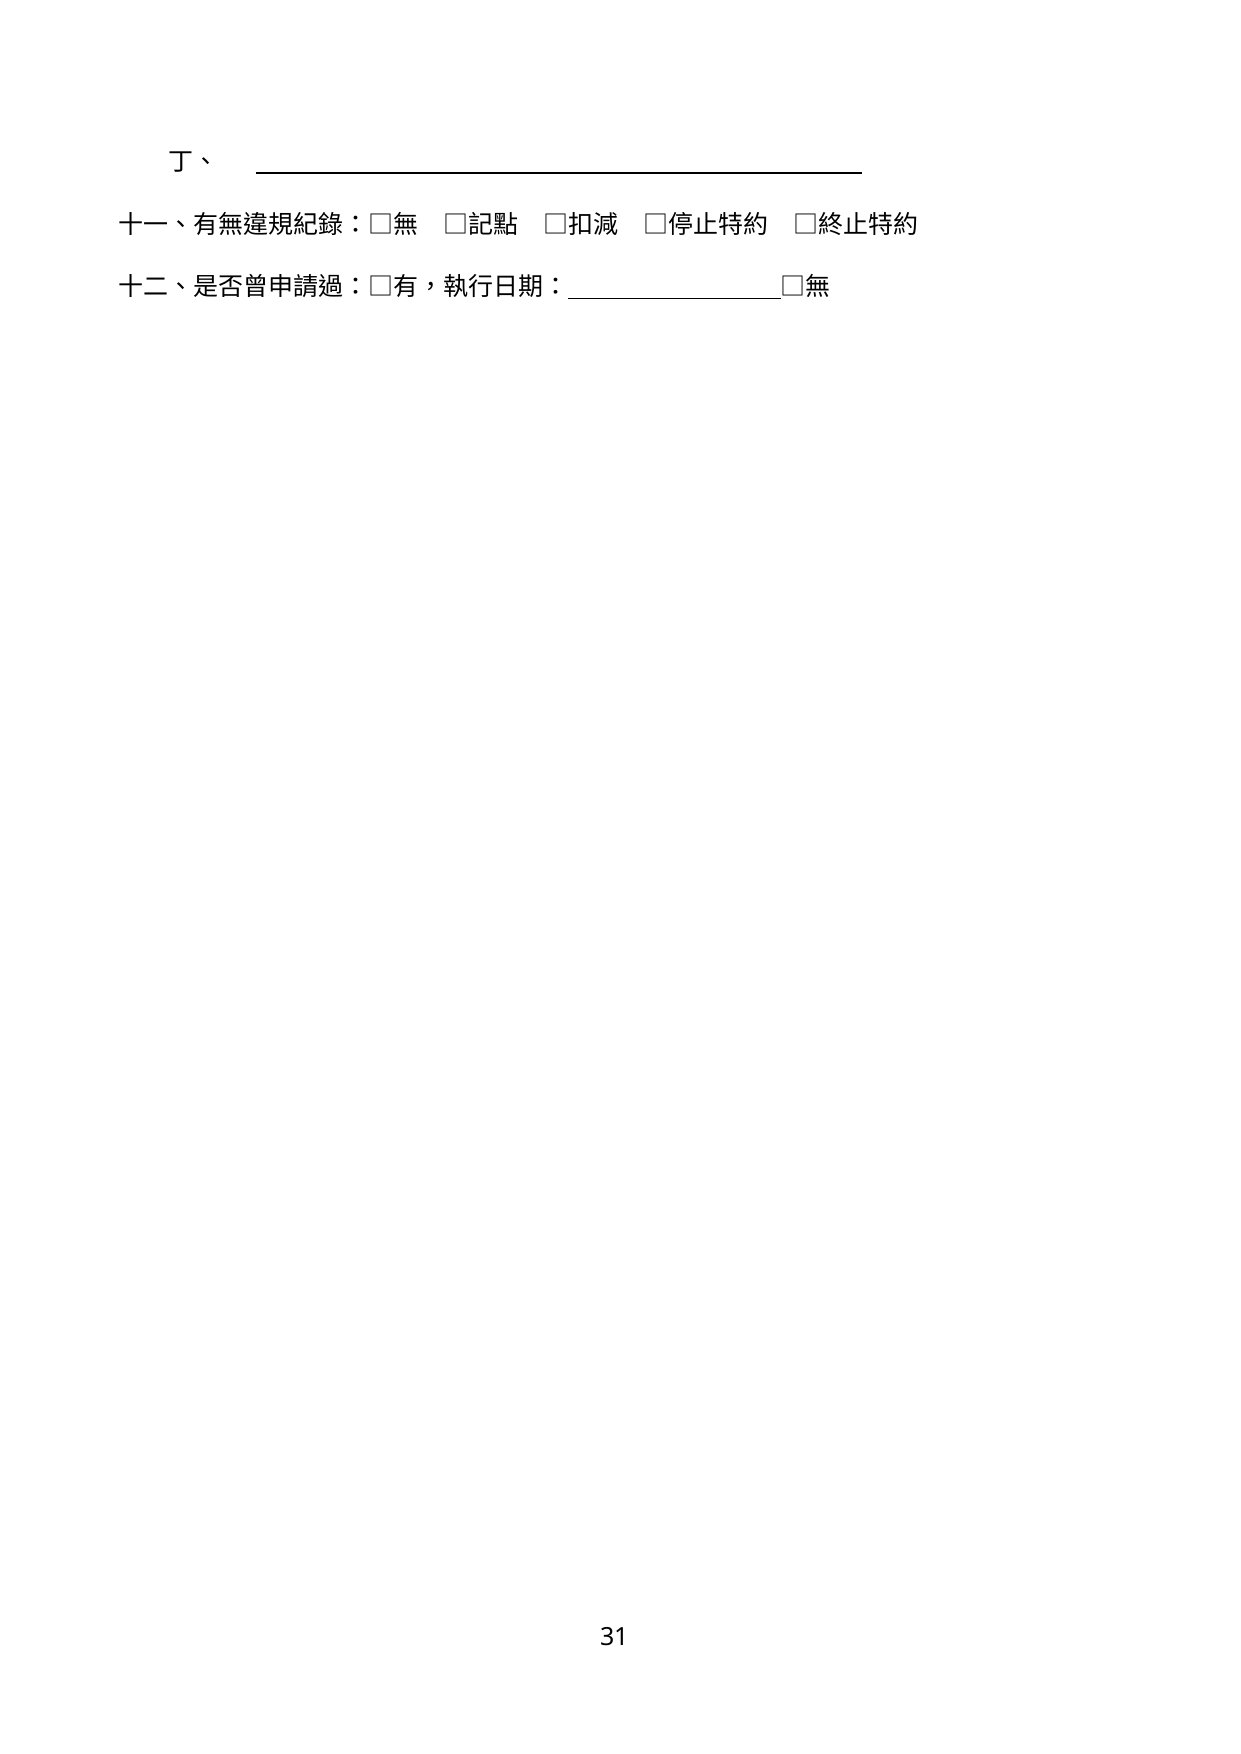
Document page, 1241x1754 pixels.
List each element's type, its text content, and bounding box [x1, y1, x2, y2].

text 十二、是否曾申請過：□有，執行日期： □無 [118, 243, 1110, 306]
text 十一、有無違規紀錄：□無 □記點 □扣減 □停止特約 □終止特約 [118, 181, 1110, 243]
